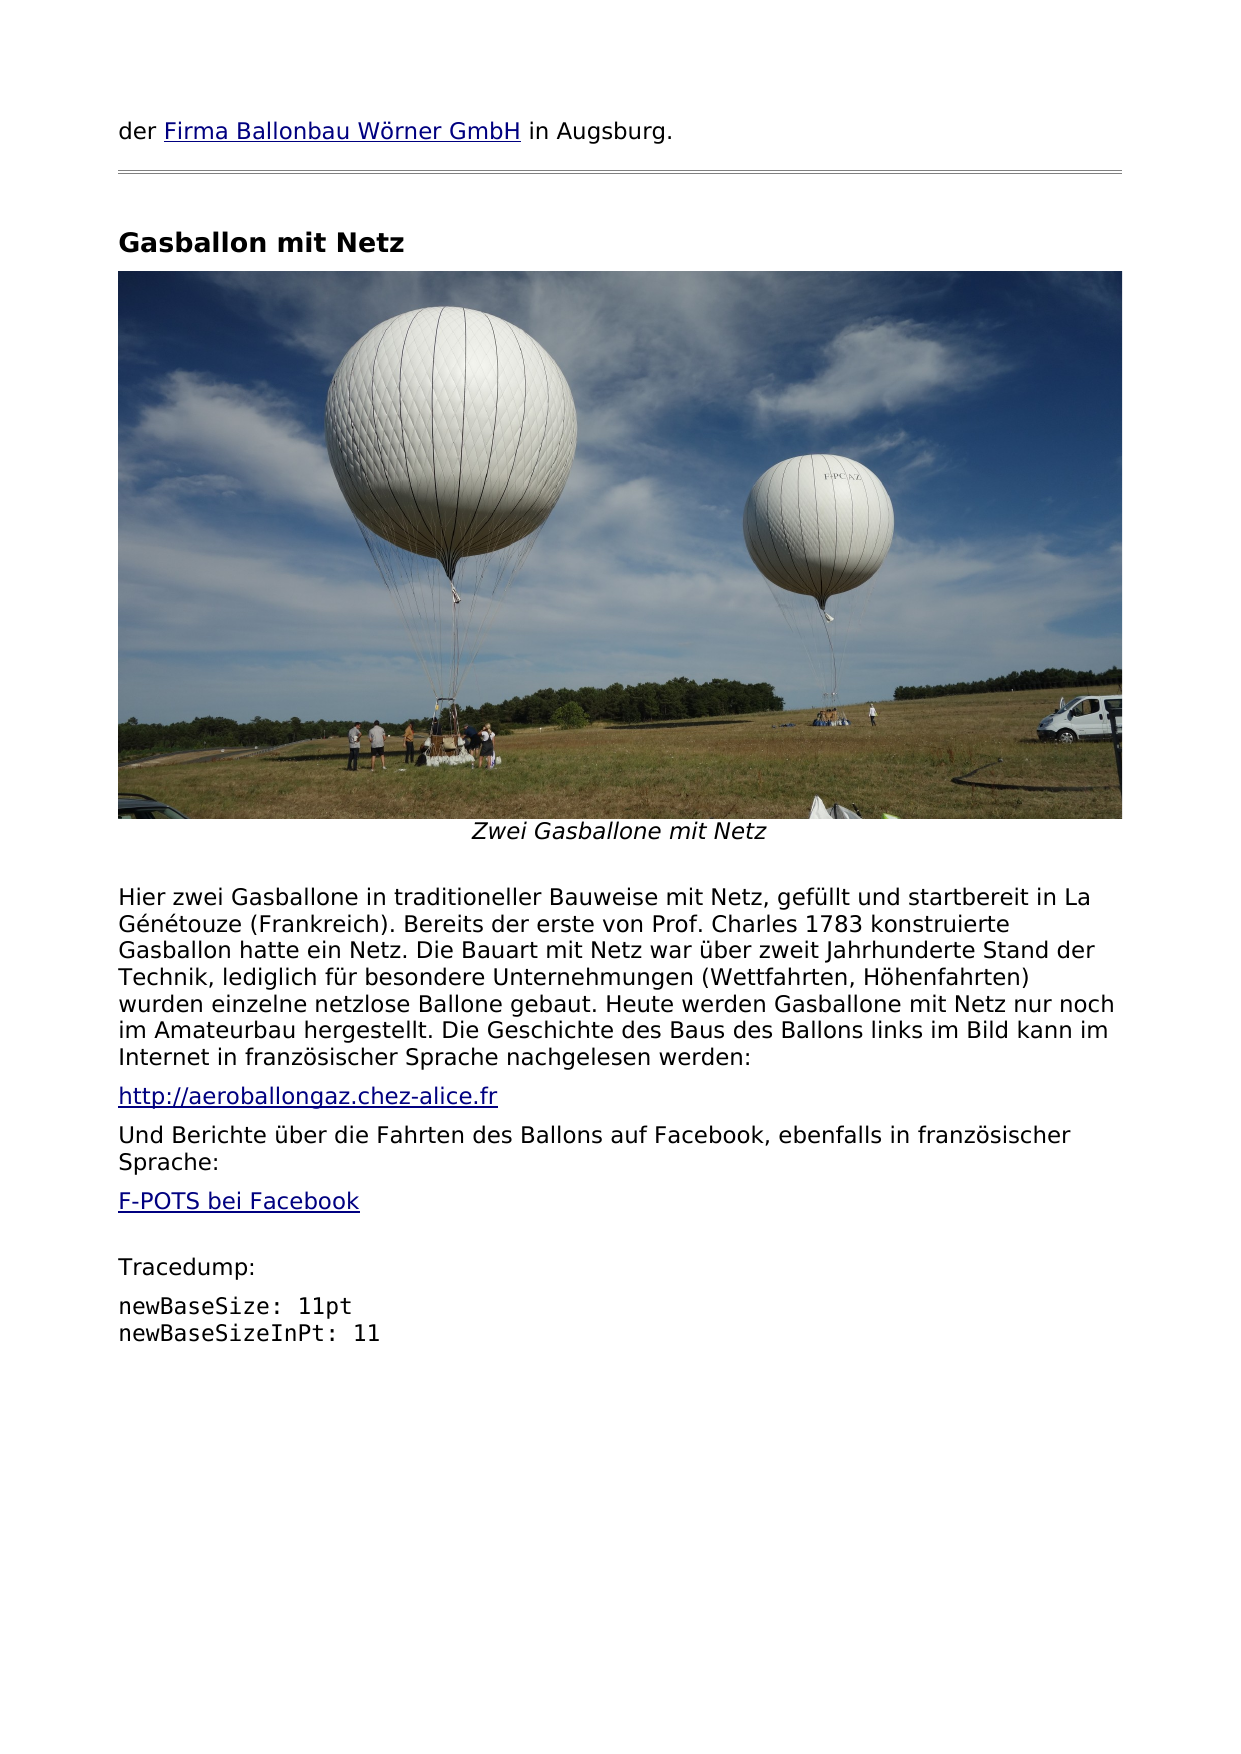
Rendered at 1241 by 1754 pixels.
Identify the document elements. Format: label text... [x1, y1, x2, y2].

picture [118, 271, 1123, 819]
text Und Berichte über die Fahrten des Ballons auf Facebook, ebenfalls in französischer Sprache: [118, 1123, 1122, 1176]
text der Firma Ballonbau Wörner GmbH in Augsburg. [118, 118, 1122, 145]
text newBaseSize: 11pt newBaseSizeInPt: 11 [118, 1293, 1122, 1347]
text Zwei Gasballone mit Netz [118, 819, 1122, 845]
subtitle Gasballon mit Netz [118, 227, 1122, 258]
text Tracedump: [118, 1228, 1122, 1281]
text Hier zwei Gasballone in traditioneller Bauweise mit Netz, gefüllt und startbereit in La Génétouze (Frankreich). Bereits der erste von Prof. Charles 1783 konstruierte Gasballon hatte ein Netz. Die Bauart mit Netz war über zweit Jahrhunderte Stand der Technik, lediglich für besondere Unternehmungen (Wettfahrten, Höhenfahrten) wurden einzelne netzlose Ballone gebaut. Heute werden Gasballone mit Netz nur noch im Amateurbau hergestellt. Die Geschichte des Baus des Ballons links im Bild kann im Internet in französischer Sprache nachgelesen werden: [118, 884, 1122, 1071]
text F-POTS bei Facebook [118, 1188, 1122, 1215]
text http://aeroballongaz.chez-alice.fr [118, 1083, 1122, 1110]
